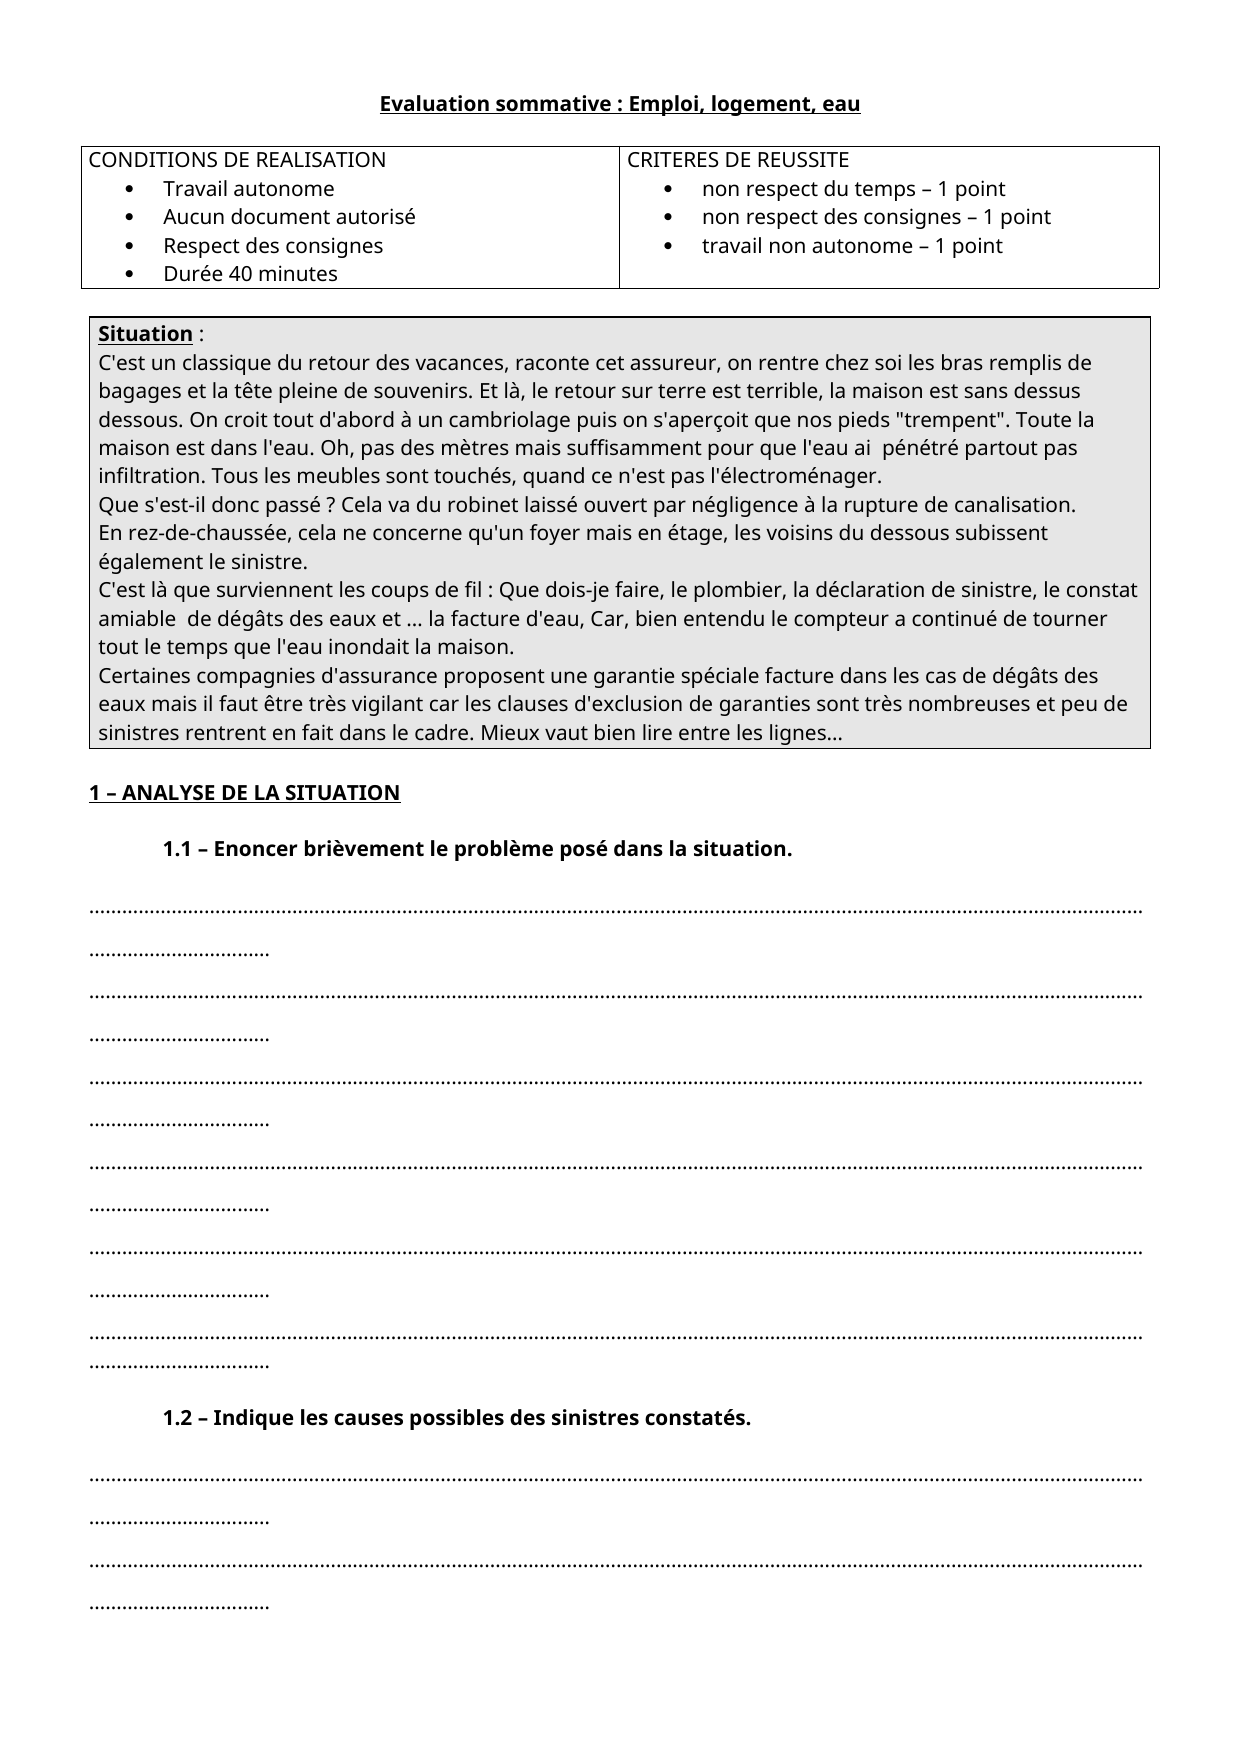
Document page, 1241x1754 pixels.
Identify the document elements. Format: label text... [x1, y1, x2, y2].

table_header CONDITIONS DE REALISATION Travail autonome Aucun document autorisé Respect des consignes Durée 40 minutes [82, 147, 619, 288]
text C'est un classique du retour des vacances, raconte cet assureur, on rentre chez soi les bras remplis de bagages et la tête pleine de souvenirs. Et là, le retour sur terre est terrible, la maison est sans dessus dessous. On croit tout d'abord à un cambriolage puis on s'aperçoit que nos pieds "trempent". Toute la maison est dans l'eau. Oh, pas des mètres mais suffisamment pour que l'eau ai pénétré partout pas infiltration. Tous les meubles sont touchés, quand ce n'est pas l'électroménager. [90, 345, 1150, 487]
text 1.1 – Enoncer brièvement le problème posé dans la situation. [89, 834, 1151, 863]
text ……………………………………………………………………………………………………………………………………………………………………………………………………… [89, 891, 1151, 962]
text ……………………………………………………………………………………………………………………………………………………………………………………………………… [89, 1062, 1151, 1133]
text Situation : [90, 318, 1150, 345]
text Certaines compagnies d'assurance proposent une garantie spéciale facture dans les cas de dégâts des eaux mais il faut être très vigilant car les clauses d'exclusion de garanties sont très nombreuses et peu de sinistres rentrent en fait dans le cadre. Mieux vaut bien lire entre les lignes… [90, 658, 1150, 748]
text 1 – ANALYSE DE LA SITUATION [89, 778, 1151, 806]
text ……………………………………………………………………………………………………………………………………………………………………………………………………… [89, 1459, 1151, 1531]
text Que s'est-il donc passé ? Cela va du robinet laissé ouvert par négligence à la rupture de canalisation. [90, 487, 1150, 515]
table_header CRITERES DE REUSSITE non respect du temps – 1 point non respect des consignes – 1 point travail non autonome – 1 point [620, 147, 1159, 288]
text ……………………………………………………………………………………………………………………………………………………………………………………………………… [89, 1545, 1151, 1616]
text ……………………………………………………………………………………………………………………………………………………………………………………………………… [89, 1147, 1151, 1218]
text ……………………………………………………………………………………………………………………………………………………………………………………………………… [89, 1317, 1151, 1374]
text En rez-de-chaussée, cela ne concerne qu'un foyer mais en étage, les voisins du dessous subissent également le sinistre. [90, 515, 1150, 572]
text ……………………………………………………………………………………………………………………………………………………………………………………………………… [89, 977, 1151, 1048]
text ……………………………………………………………………………………………………………………………………………………………………………………………………… [89, 1232, 1151, 1303]
text 1.2 – Indique les causes possibles des sinistres constatés. [89, 1403, 1151, 1431]
text C'est là que surviennent les coups de fil : Que dois-je faire, le plombier, la déclaration de sinistre, le constat amiable de dégâts des eaux et … la facture d'eau, Car, bien entendu le compteur a continué de tourner tout le temps que l'eau inondait la maison. [90, 572, 1150, 658]
title Evaluation sommative : Emploi, logement, eau [89, 89, 1151, 117]
